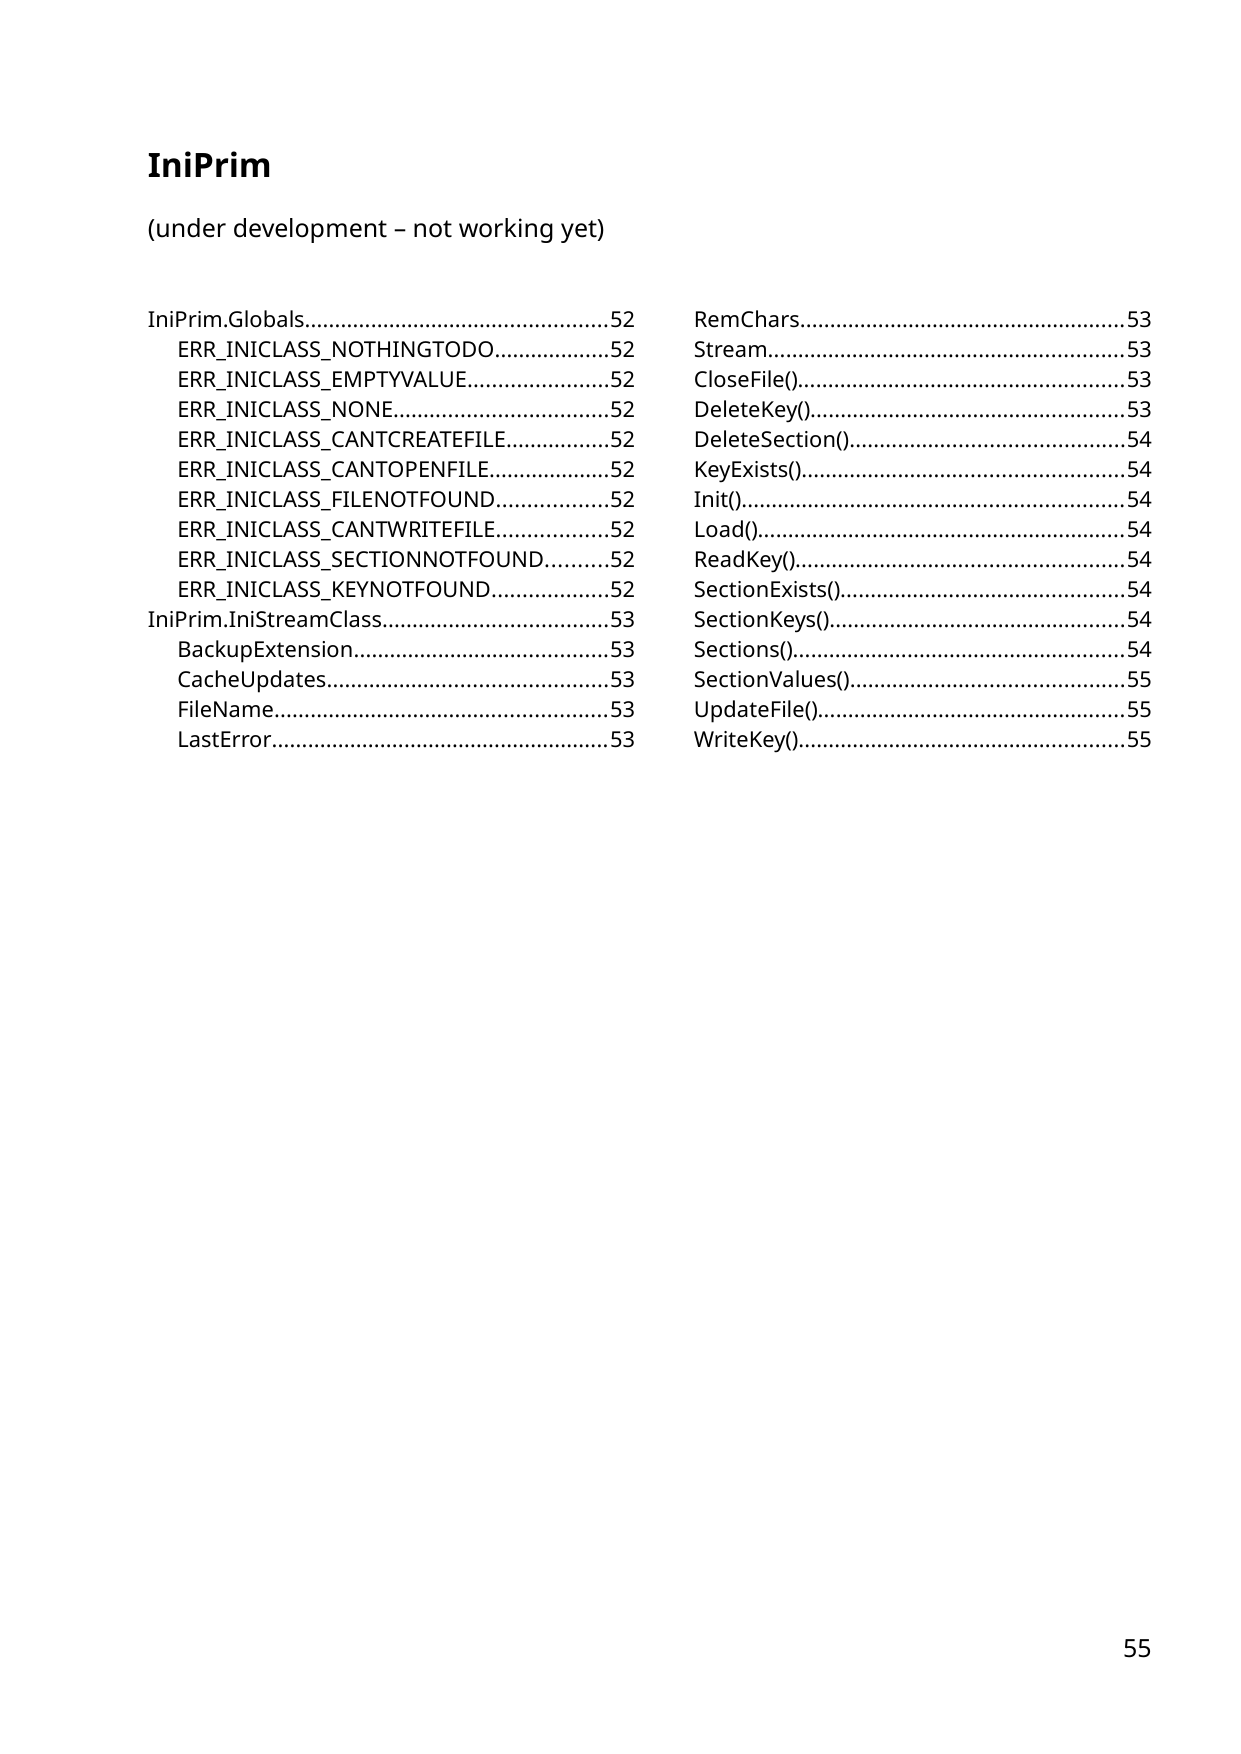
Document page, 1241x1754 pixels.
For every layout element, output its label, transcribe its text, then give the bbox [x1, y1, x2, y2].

text BackupExtension 53 [177, 634, 635, 664]
text RemChars 53 [694, 304, 1152, 334]
text ERR_INICLASS_FILENOTFOUND 52 [177, 484, 635, 514]
text ERR_INICLASS_SECTIONNOTFOUND 52 [177, 544, 635, 574]
text ERR_INICLASS_CANTOPENFILE 52 [177, 454, 635, 484]
text ERR_INICLASS_CANTWRITEFILE 52 [177, 514, 635, 544]
text ERR_INICLASS_EMPTYVALUE 52 [177, 364, 635, 394]
text KeyExists() 54 [694, 454, 1152, 484]
text SectionExists() 54 [694, 574, 1152, 604]
text ERR_INICLASS_NOTHINGTODO 52 [177, 334, 635, 364]
text IniPrim.IniStreamClass 53 [148, 604, 635, 634]
text SectionValues() 55 [694, 664, 1152, 694]
text ERR_INICLASS_CANTCREATEFILE 52 [177, 424, 635, 454]
text ERR_INICLASS_NONE 52 [177, 394, 635, 424]
text LastError 53 [177, 724, 635, 754]
text UpdateFile() 55 [694, 694, 1152, 724]
text Init() 54 [694, 484, 1152, 514]
text DeleteSection() 54 [694, 424, 1152, 454]
text Load() 54 [694, 514, 1152, 544]
text CloseFile() 53 [694, 364, 1152, 394]
text ReadKey() 54 [694, 544, 1152, 574]
text ERR_INICLASS_KEYNOTFOUND 52 [177, 574, 635, 604]
text DeleteKey() 53 [694, 394, 1152, 424]
text IniPrim.Globals 52 [148, 304, 635, 334]
text FileName 53 [177, 694, 635, 724]
text CacheUpdates 53 [177, 664, 635, 694]
subtitle IniPrim [148, 142, 1152, 188]
text (under development – not working yet) [148, 211, 1152, 245]
text Sections() 54 [694, 634, 1152, 664]
text WriteKey() 55 [694, 724, 1152, 754]
text Stream 53 [694, 334, 1152, 364]
text SectionKeys() 54 [694, 604, 1152, 634]
